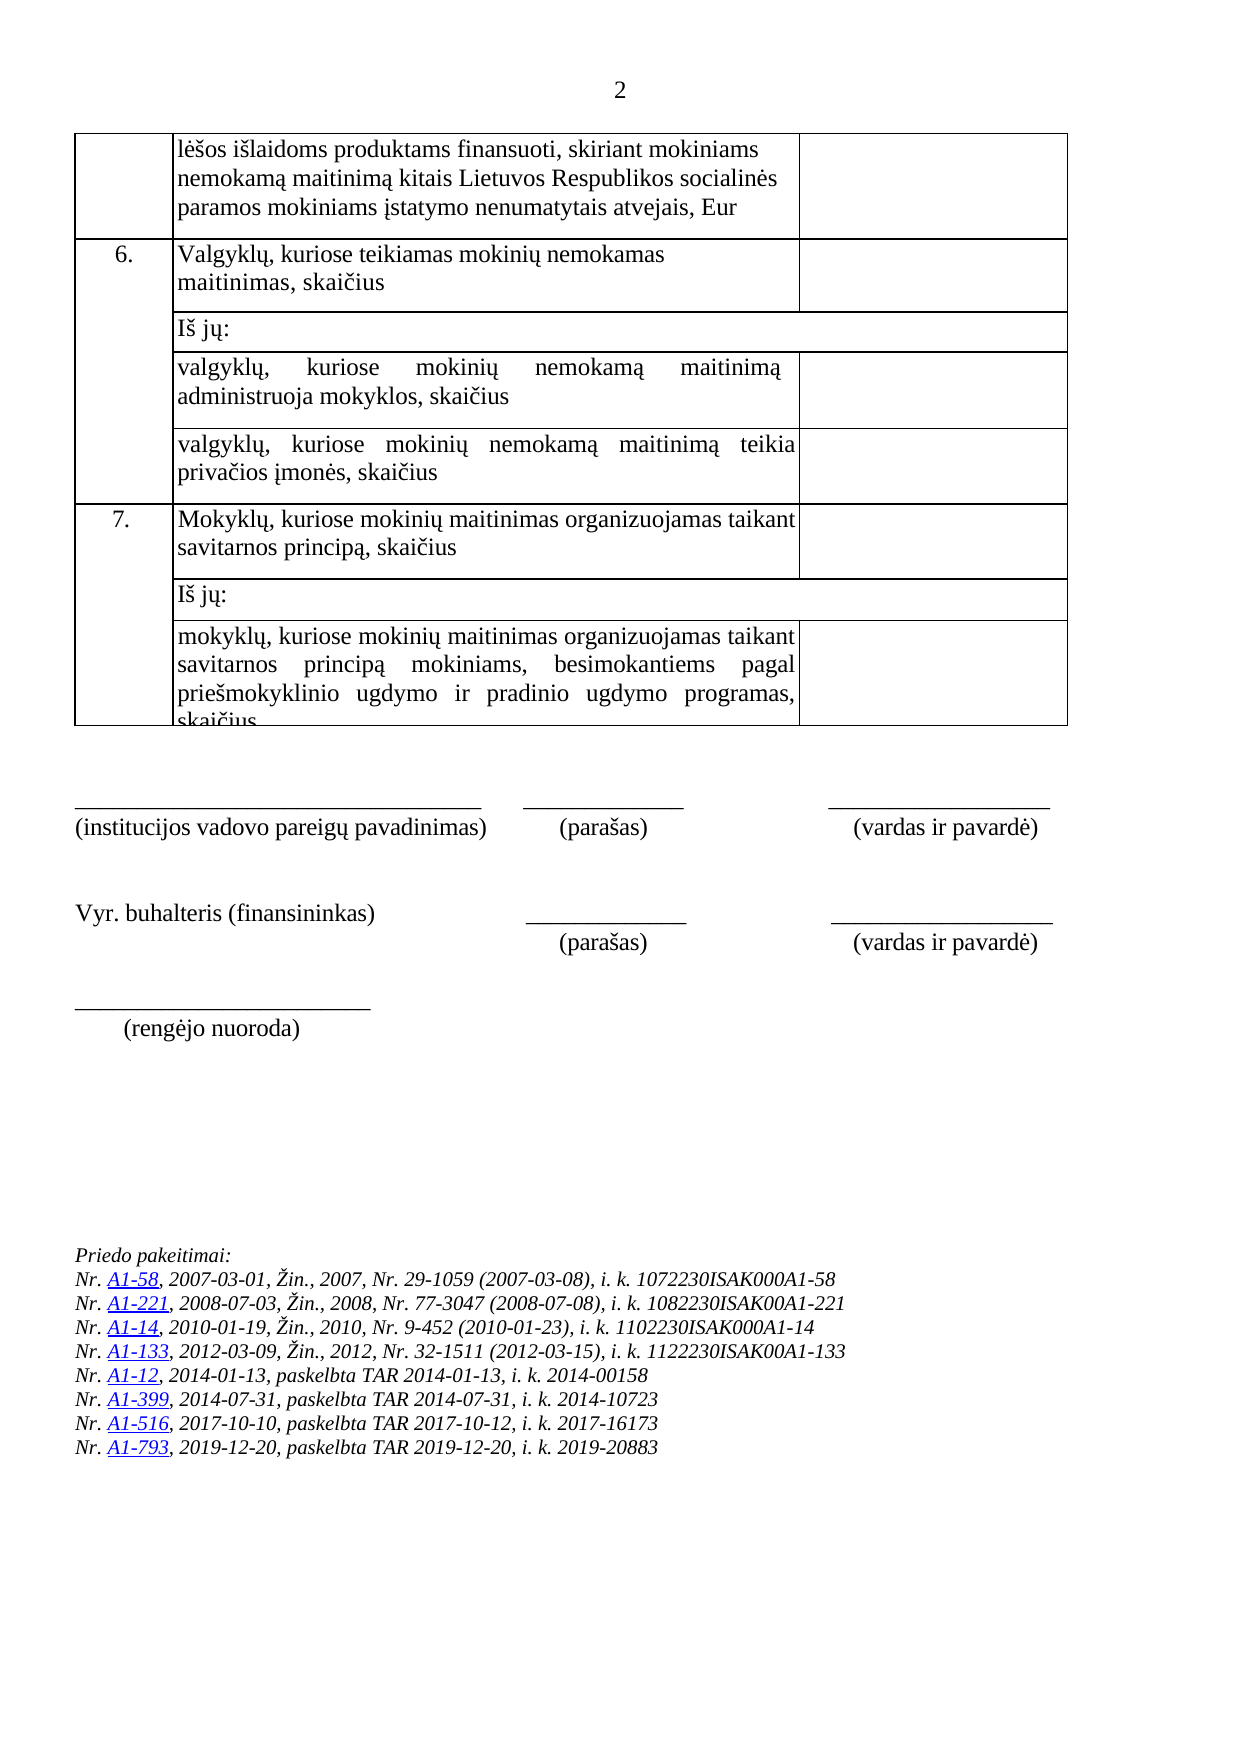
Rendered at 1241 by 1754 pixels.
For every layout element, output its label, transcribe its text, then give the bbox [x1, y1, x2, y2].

text Nr. A1-14, 2010-01-19, Žin., 2010, Nr. 9-452 (2010-01-23), i. k. 1102230ISAK000A1-14 [75, 1315, 1165, 1339]
table_cell [76, 134, 172, 238]
text Nr. A1-793, 2019-12-20, paskelbta TAR 2019-12-20, i. k. 2019-20883 [75, 1435, 1165, 1459]
text (institucijos vadovo pareigų pavadinimas) (parašas) (vardas ir pavardė) [75, 812, 1165, 841]
table_cell [800, 429, 1067, 503]
table_cell [800, 505, 1067, 578]
table_cell Iš jų: [174, 313, 1067, 351]
text Nr. A1-58, 2007-03-01, Žin., 2007, Nr. 29-1059 (2007-03-08), i. k. 1072230ISAK000A1-58 [75, 1267, 1165, 1291]
table_cell [800, 134, 1067, 238]
text ________________________ [75, 984, 1165, 1013]
table_cell [800, 240, 1067, 311]
text Nr. A1-133, 2012-03-09, Žin., 2012, Nr. 32-1511 (2012-03-15), i. k. 1122230ISAK00A1-133 [75, 1339, 1165, 1363]
table_cell valgyklų, kuriose mokinių nemokamą maitinimą administruoja mokyklos, skaičius [174, 353, 799, 428]
text Nr. A1-399, 2014-07-31, paskelbta TAR 2014-07-31, i. k. 2014-10723 [75, 1387, 1165, 1411]
text Nr. A1-221, 2008-07-03, Žin., 2008, Nr. 77-3047 (2008-07-08), i. k. 1082230ISAK00A1-221 [75, 1291, 1165, 1315]
text (parašas) (vardas ir pavardė) [75, 927, 1165, 956]
table_cell 6. [76, 240, 172, 503]
text _________________________________ _____________ __________________ [75, 783, 1165, 812]
text Priedo pakeitimai: [75, 1242, 1165, 1267]
text Nr. A1-12, 2014-01-13, paskelbta TAR 2014-01-13, i. k. 2014-00158 [75, 1363, 1165, 1387]
text Vyr. buhalteris (finansininkas) _____________ __________________ [75, 898, 1165, 927]
text Nr. A1-516, 2017-10-10, paskelbta TAR 2017-10-12, i. k. 2017-16173 [75, 1411, 1165, 1435]
text (rengėjo nuoroda) [75, 1013, 1165, 1042]
table_cell [800, 621, 1067, 725]
table_cell 7. [76, 505, 172, 725]
table_cell mokyklų, kuriose mokinių maitinimas organizuojamas taikant savitarnos principą mokiniams, besimokantiems pagal priešmokyklinio ugdymo ir pradinio ugdymo programas, skaičius [174, 621, 799, 725]
table_cell lėšos išlaidoms produktams finansuoti, skiriant mokiniams nemokamą maitinimą kitais Lietuvos Respublikos socialinės paramos mokiniams įstatymo nenumatytais atvejais, Eur [174, 134, 799, 238]
table_cell valgyklų, kuriose mokinių nemokamą maitinimą teikia privačios įmonės, skaičius [174, 429, 799, 503]
table_cell Valgyklų, kuriose teikiamas mokinių nemokamas maitinimas, skaičius [174, 240, 799, 311]
table_cell [800, 353, 1067, 428]
table_cell Iš jų: [174, 580, 1067, 620]
table_cell Mokyklų, kuriose mokinių maitinimas organizuojamas taikant savitarnos principą, skaičius [174, 505, 799, 578]
